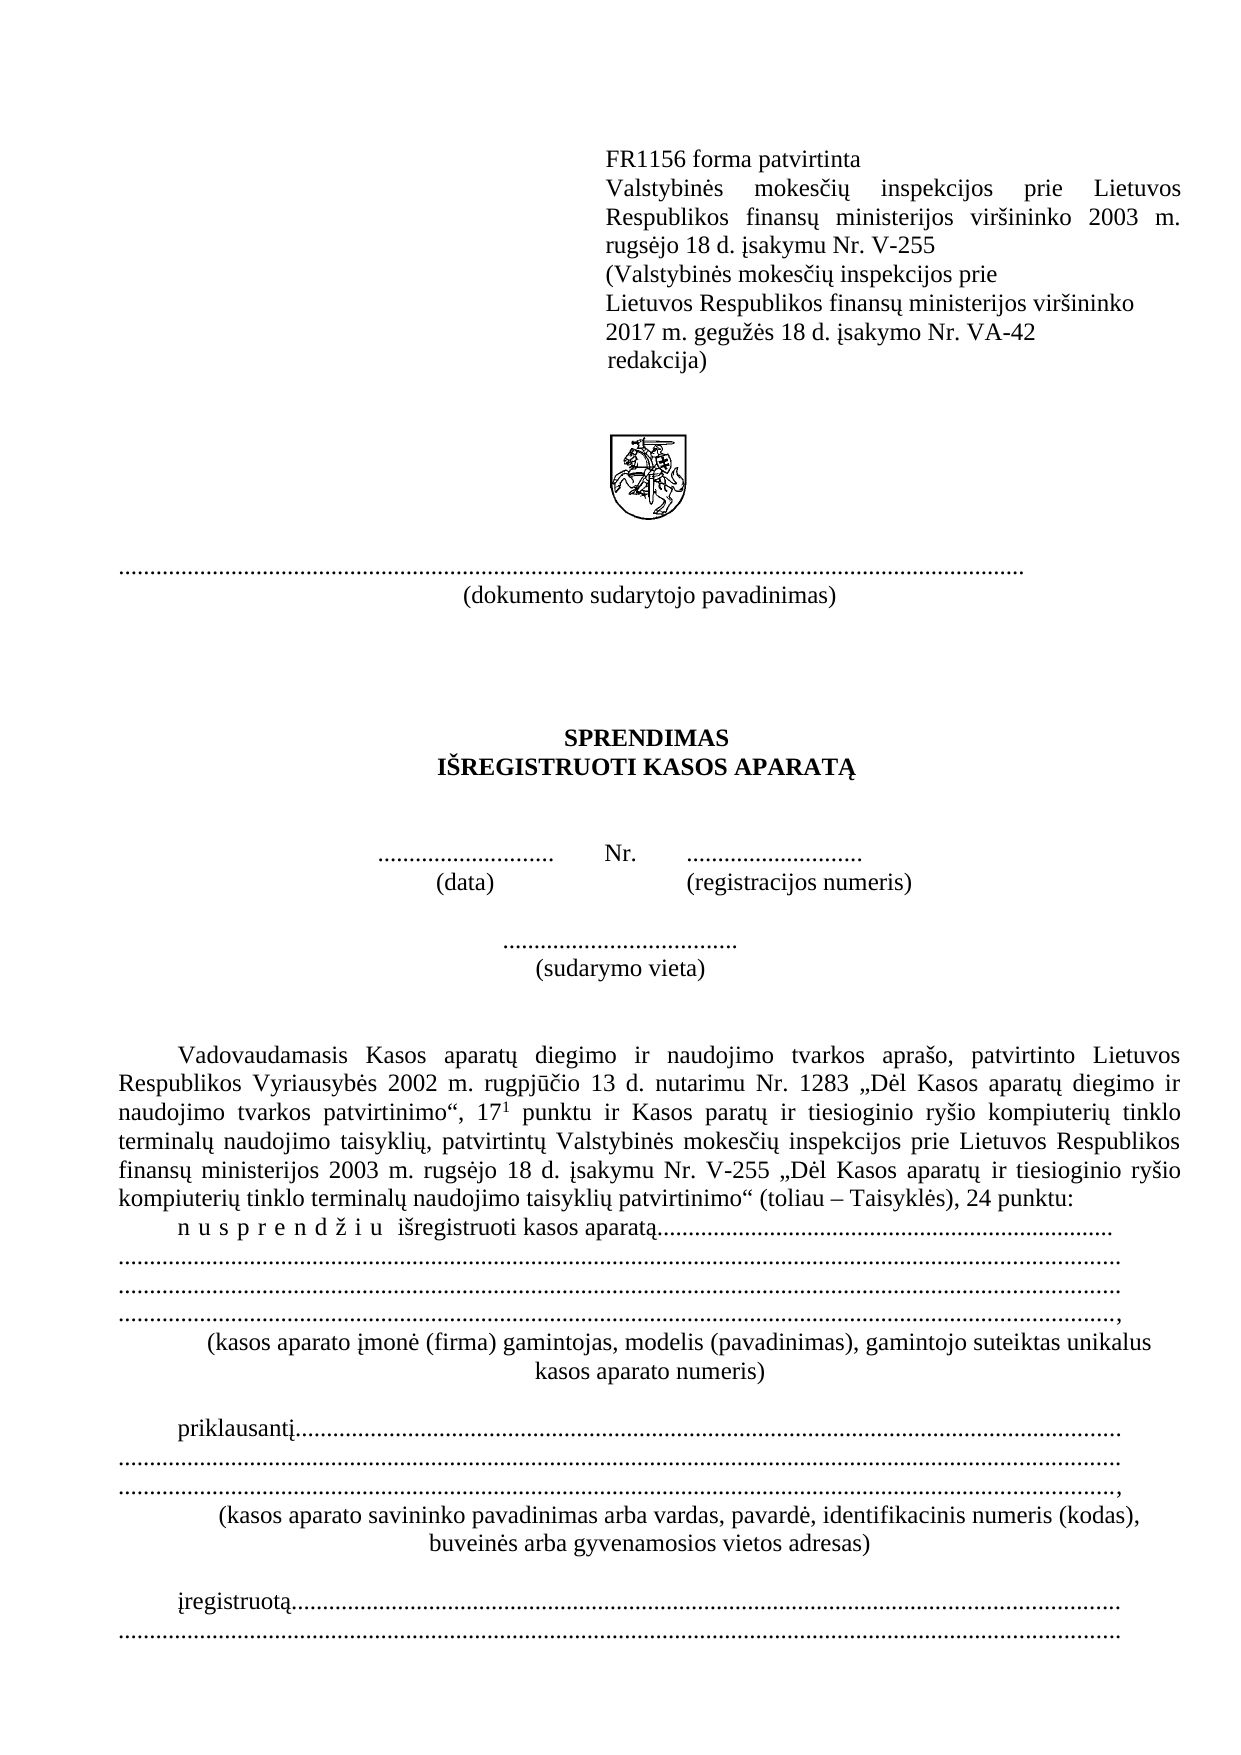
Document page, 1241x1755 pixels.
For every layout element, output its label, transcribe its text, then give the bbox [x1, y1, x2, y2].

text (dokumento sudarytojo pavadinimas) [118, 580, 1181, 608]
text , [118, 1471, 1181, 1500]
table_cell [554, 867, 686, 896]
table_header [118, 781, 554, 867]
text Lietuvos Respublikos finansų ministerijos viršininko 2017 m. gegužės 18 d. įsakymo Nr. VA-42 [605, 288, 1181, 345]
text įregistruotą [118, 1586, 1181, 1615]
text Valstybinės mokesčių inspekcijos prie Lietuvos Respublikos finansų ministerijos viršininko 2003 m. rugsėjo 18 d. įsakymu Nr. V-255 [605, 173, 1181, 259]
table_cell [118, 896, 1123, 953]
text SPRENDIMAS [118, 723, 1181, 752]
text (kasos aparato savininko pavadinimas arba vardas, pavardė, identifikacinis numeris (kodas), buveinės arba gyvenamosios vietos adresas) [118, 1500, 1181, 1557]
text nusprendžiu išregistruoti kasos aparatą......................................................................... [118, 1212, 1181, 1241]
table_header [686, 781, 1123, 867]
text ................................................................................................................................................. [118, 551, 1181, 580]
table_header Nr. [554, 781, 686, 867]
text priklausantį [118, 1413, 1181, 1442]
text (kasos aparato įmonė (firma) gamintojas, modelis (pavadinimas), gamintojo suteiktas unikalus kasos aparato numeris) [118, 1327, 1181, 1385]
text redakcija) [118, 345, 1181, 374]
table_cell [118, 982, 1123, 1011]
table_cell (registracijos numeris) [686, 867, 1123, 896]
table_cell (sudarymo vieta) [118, 954, 1123, 982]
text FR1156 forma patvirtinta [605, 144, 1181, 173]
table_cell (data) [118, 867, 554, 896]
text Vadovaudamasis Kasos aparatų diegimo ir naudojimo tvarkos aprašo, patvirtinto Lietuvos Respublikos Vyriausybės 2002 m. rugpjūčio 13 d. nutarimu Nr. 1283 „Dėl Kasos aparatų diegimo ir naudojimo tvarkos patvirtinimo“, 171 punktu ir Kasos paratų ir tiesioginio ryšio kompiuterių tinklo terminalų naudojimo taisyklių, patvirtintų Valstybinės mokesčių inspekcijos prie Lietuvos Respublikos finansų ministerijos 2003 m. rugsėjo 18 d. įsakymu Nr. V-255 „Dėl Kasos aparatų ir tiesioginio ryšio kompiuterių tinklo terminalų naudojimo taisyklių patvirtinimo“ (toliau – Taisyklės), 24 punktu: [118, 1040, 1181, 1212]
text (Valstybinės mokesčių inspekcijos prie [605, 259, 1181, 288]
text IŠREGISTRUOTI KASOS APARATĄ [118, 752, 1181, 781]
text , [118, 1298, 1181, 1327]
